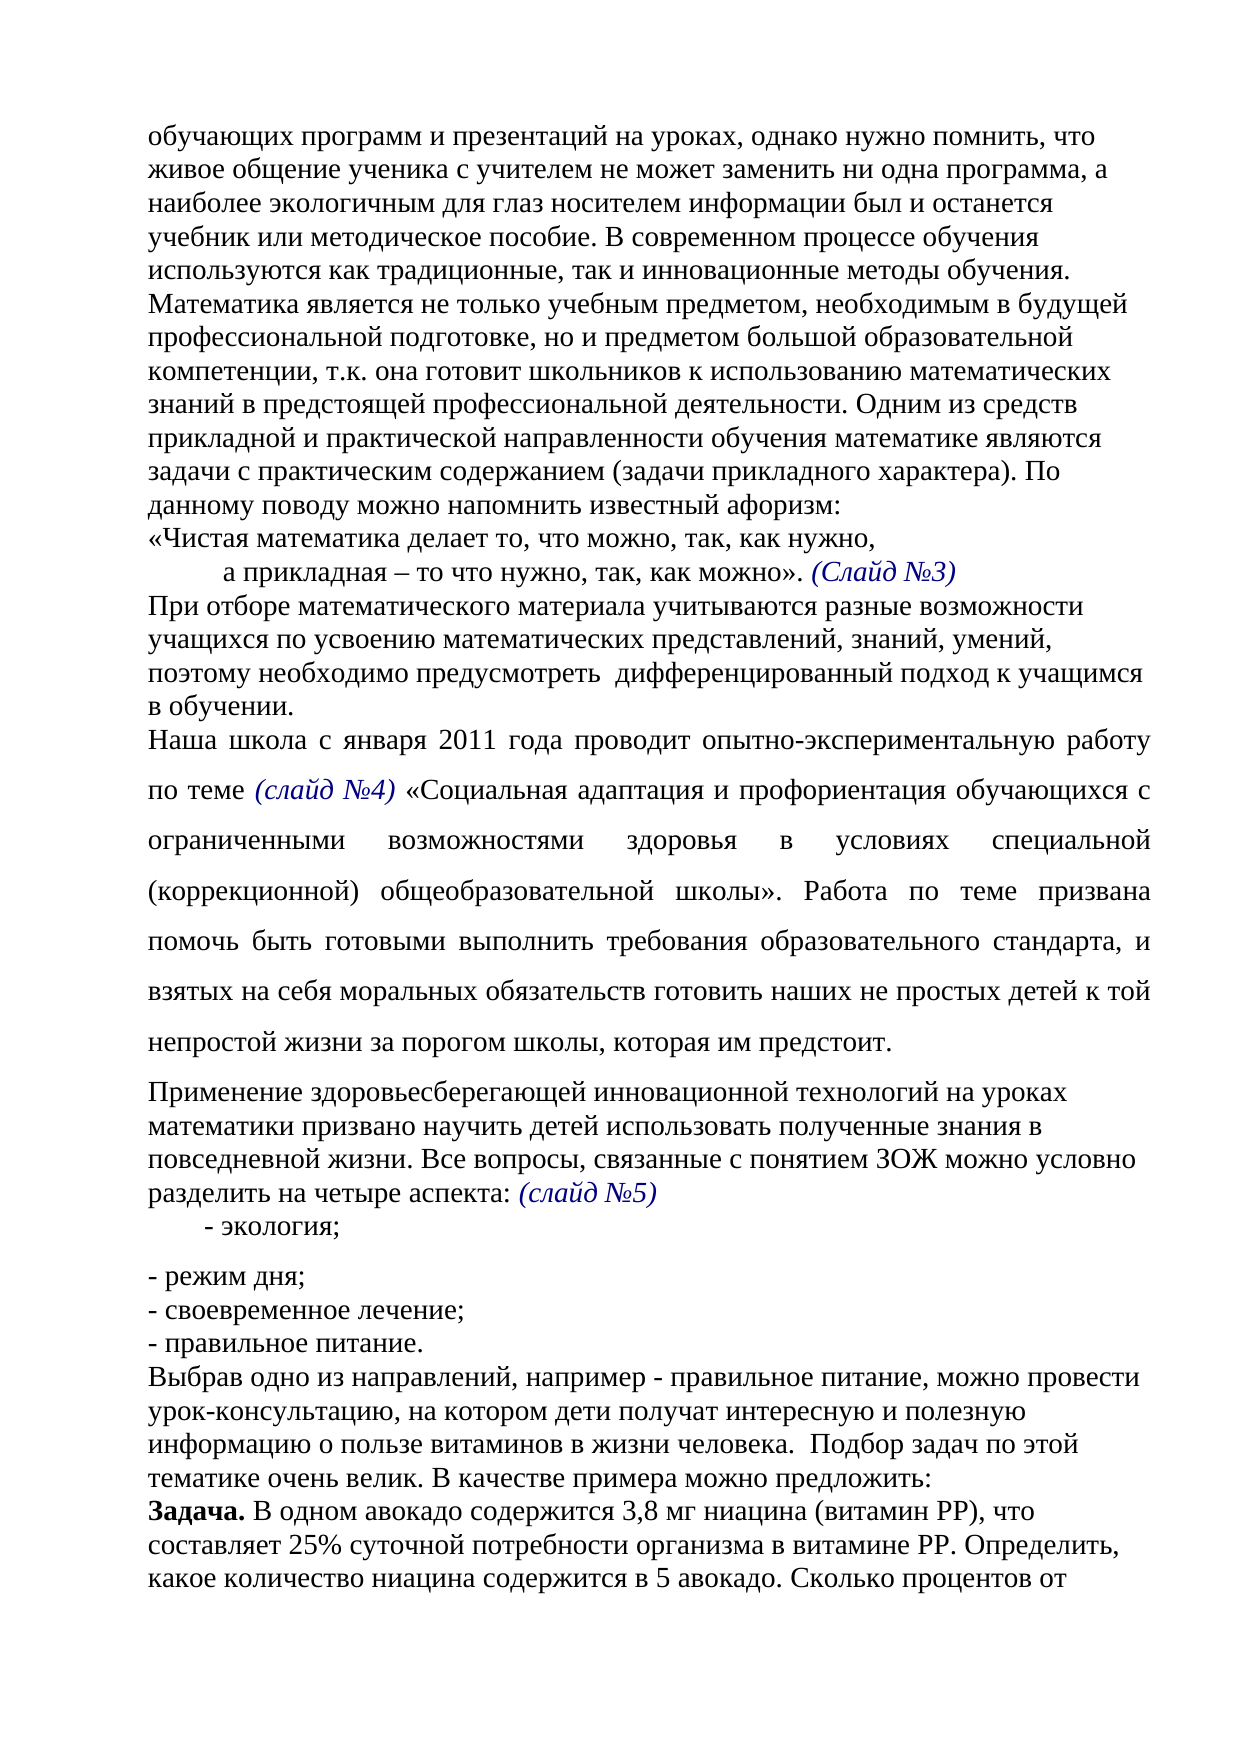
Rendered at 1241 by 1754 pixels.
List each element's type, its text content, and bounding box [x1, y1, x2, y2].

text а прикладная – то что нужно, так, как можно». (Слайд №3) [148, 554, 1152, 588]
text - правильное питание. [148, 1326, 1152, 1359]
text Выбрав одно из направлений, например - правильное питание, можно провести урок-консультацию, на котором дети получат интересную и полезную информацию о пользе витаминов в жизни человека. Подбор задач по этой тематике очень велик. В качестве примера можно предложить: [148, 1359, 1152, 1493]
text Задача. В одном авокадо содержится 3,8 мг ниацина (витамин РР), что составляет 25% суточной потребности организма в витамине РР. Определить, какое количество ниацина содержится в 5 авокадо. Сколько процентов от [148, 1493, 1152, 1594]
text - своевременное лечение; [148, 1292, 1152, 1326]
text Наша школа с января 2011 года проводит опытно-экспериментальную работу по теме (слайд №4) «Социальная адаптация и профориентация обучающихся с ограниченными возможностями здоровья в условиях специальной (коррекционной) общеобразовательной школы». Работа по теме призвана помочь быть готовыми выполнить требования образовательного стандарта, и взятых на себя моральных обязательств готовить наших не простых детей к той непростой жизни за порогом школы, которая им предстоит. [148, 722, 1152, 1057]
text обучающих программ и презентаций на уроках, однако нужно помнить, что живое общение ученика с учителем не может заменить ни одна программа, а наиболее экологичным для глаз носителем информации был и останется учебник или методическое пособие. В современном процессе обучения используются как традиционные, так и инновационные методы обучения. Математика является не только учебным предметом, необходимым в будущей профессиональной подготовке, но и предметом большой образовательной компетенции, т.к. она готовит школьников к использованию математических знаний в предстоящей профессиональной деятельности. Одним из средств прикладной и практической направленности обучения математике являются задачи с практическим содержанием (задачи прикладного характера). По данному поводу можно напомнить известный афоризм: [148, 118, 1152, 521]
text При отборе математического материала учитываются разные возможности учащихся по усвоению математических представлений, знаний, умений, поэтому необходимо предусмотреть дифференцированный подход к учащимся в обучении. [148, 588, 1152, 722]
text Применение здоровьесберегающей инновационной технологий на уроках математики призвано научить детей использовать полученные знания в повседневной жизни. Все вопросы, связанные с понятием ЗОЖ можно условно разделить на четыре аспекта: (слайд №5) [148, 1074, 1152, 1208]
text «Чистая математика делает то, что можно, так, как нужно, [148, 521, 1152, 554]
text - режим дня; [148, 1258, 1152, 1292]
text - экология; [148, 1208, 1152, 1242]
